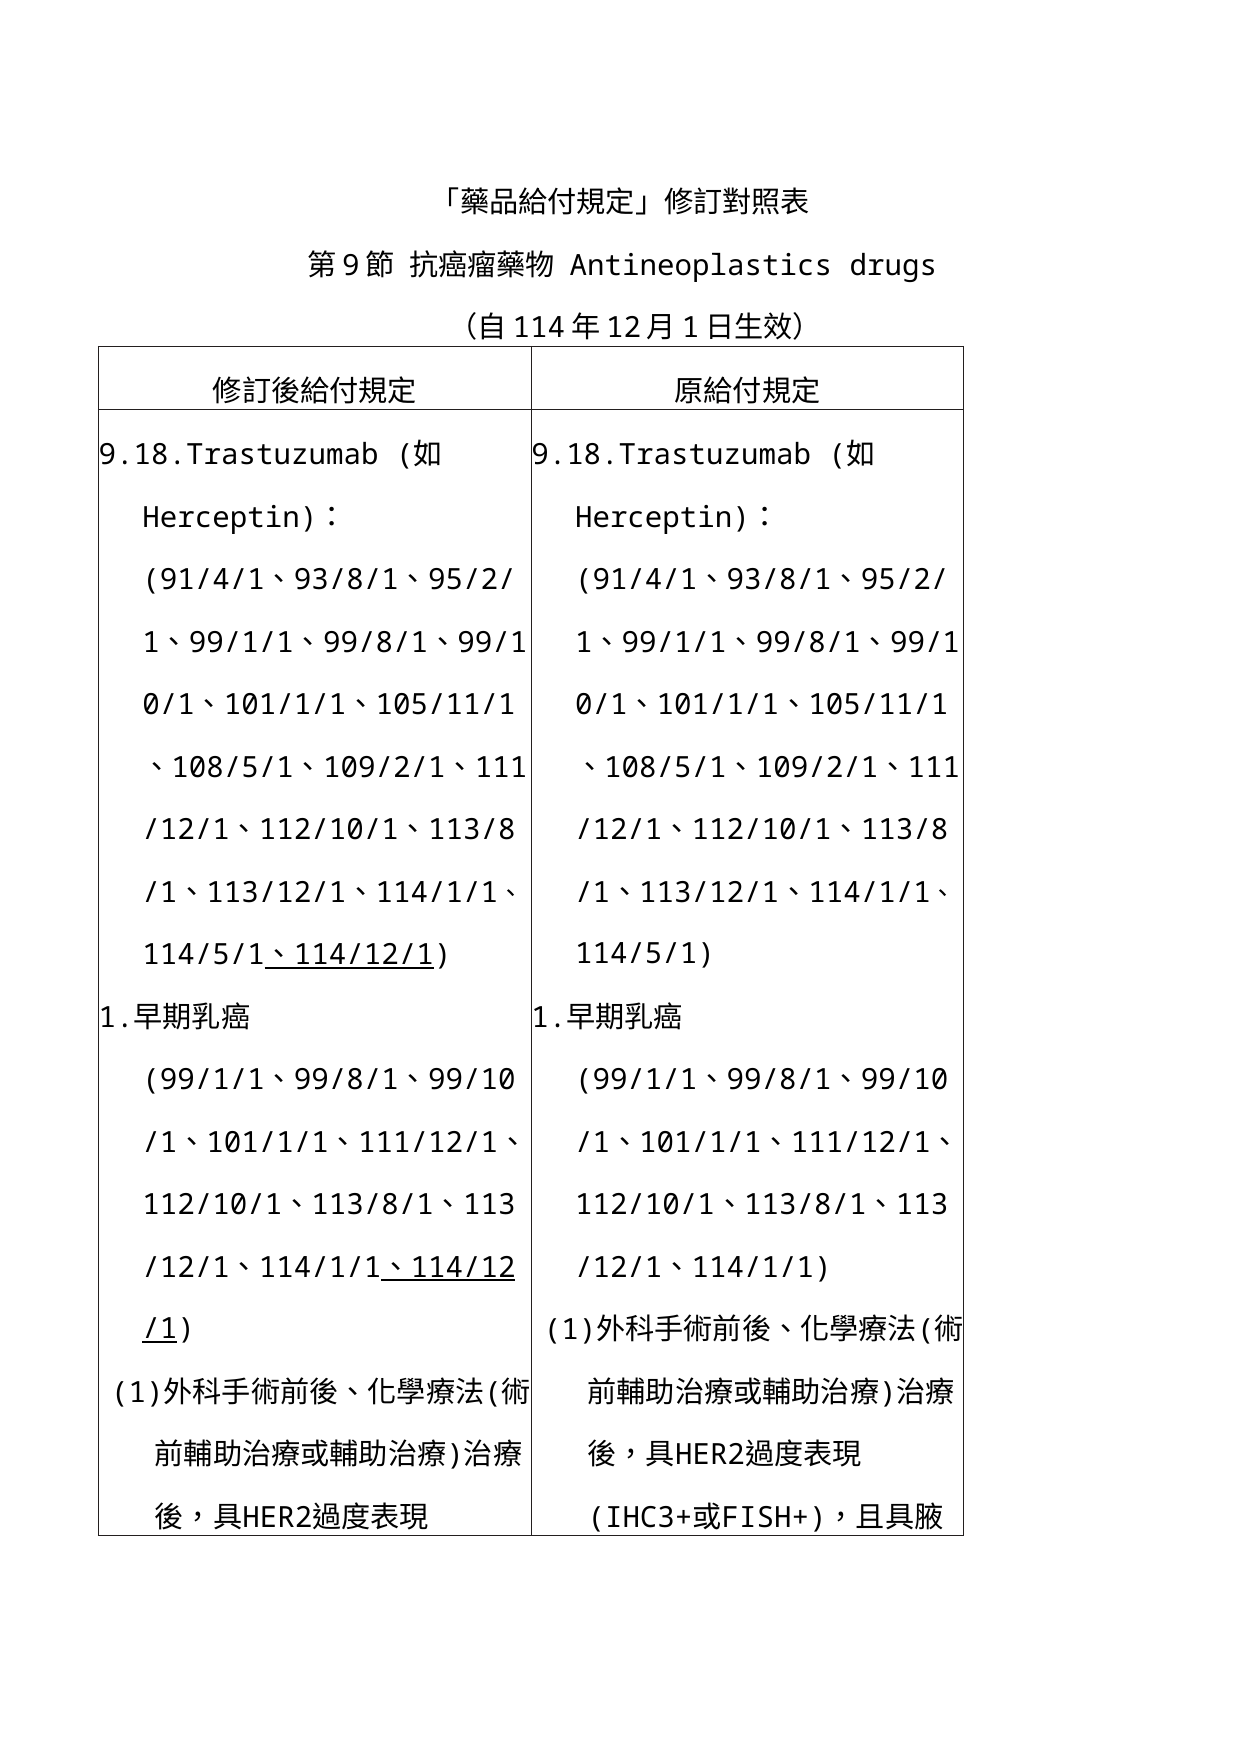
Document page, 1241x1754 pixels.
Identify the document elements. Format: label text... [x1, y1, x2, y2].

table_cell 9.18.Trastuzumab (如Herceptin)：(91/4/1、93/8/1、95/2/1、99/1/1、99/8/1、99/10/1、101/1/1、105/11/1、108/5/1、109/2/1、111/12/1、112/10/1、113/8/1、113/12/1、114/1/1、114/5/1) 1.早期乳癌(99/1/1、99/8/1、99/10/1、101/1/1、111/12/1、112/10/1、113/8/1、113/12/1、114/1/1) (1)外科手術前後、化學療法(術前輔助治療或輔助治療)治療後，具HER2過度表現(IHC3+或FISH+)，且具腋 [532, 410, 963, 1535]
table_header 修訂後給付規定 [99, 347, 531, 409]
text 第9節 抗癌瘤藥物 Antineoplastics drugs [187, 221, 1053, 283]
text 「藥品給付規定」修訂對照表 [187, 158, 1053, 221]
table_header 原給付規定 [532, 347, 963, 409]
table_cell 9.18.Trastuzumab (如Herceptin)：(91/4/1、93/8/1、95/2/1、99/1/1、99/8/1、99/10/1、101/1/1、105/11/1、108/5/1、109/2/1、111/12/1、112/10/1、113/8/1、113/12/1、114/1/1、114/5/1、114/12/1) 1.早期乳癌(99/1/1、99/8/1、99/10/1、101/1/1、111/12/1、112/10/1、113/8/1、113/12/1、114/1/1、114/12/1) (1)外科手術前後、化學療法(術前輔助治療或輔助治療)治療後，具HER2過度表現 [99, 410, 531, 1535]
text （自114年12月1日生效） [187, 283, 1053, 346]
